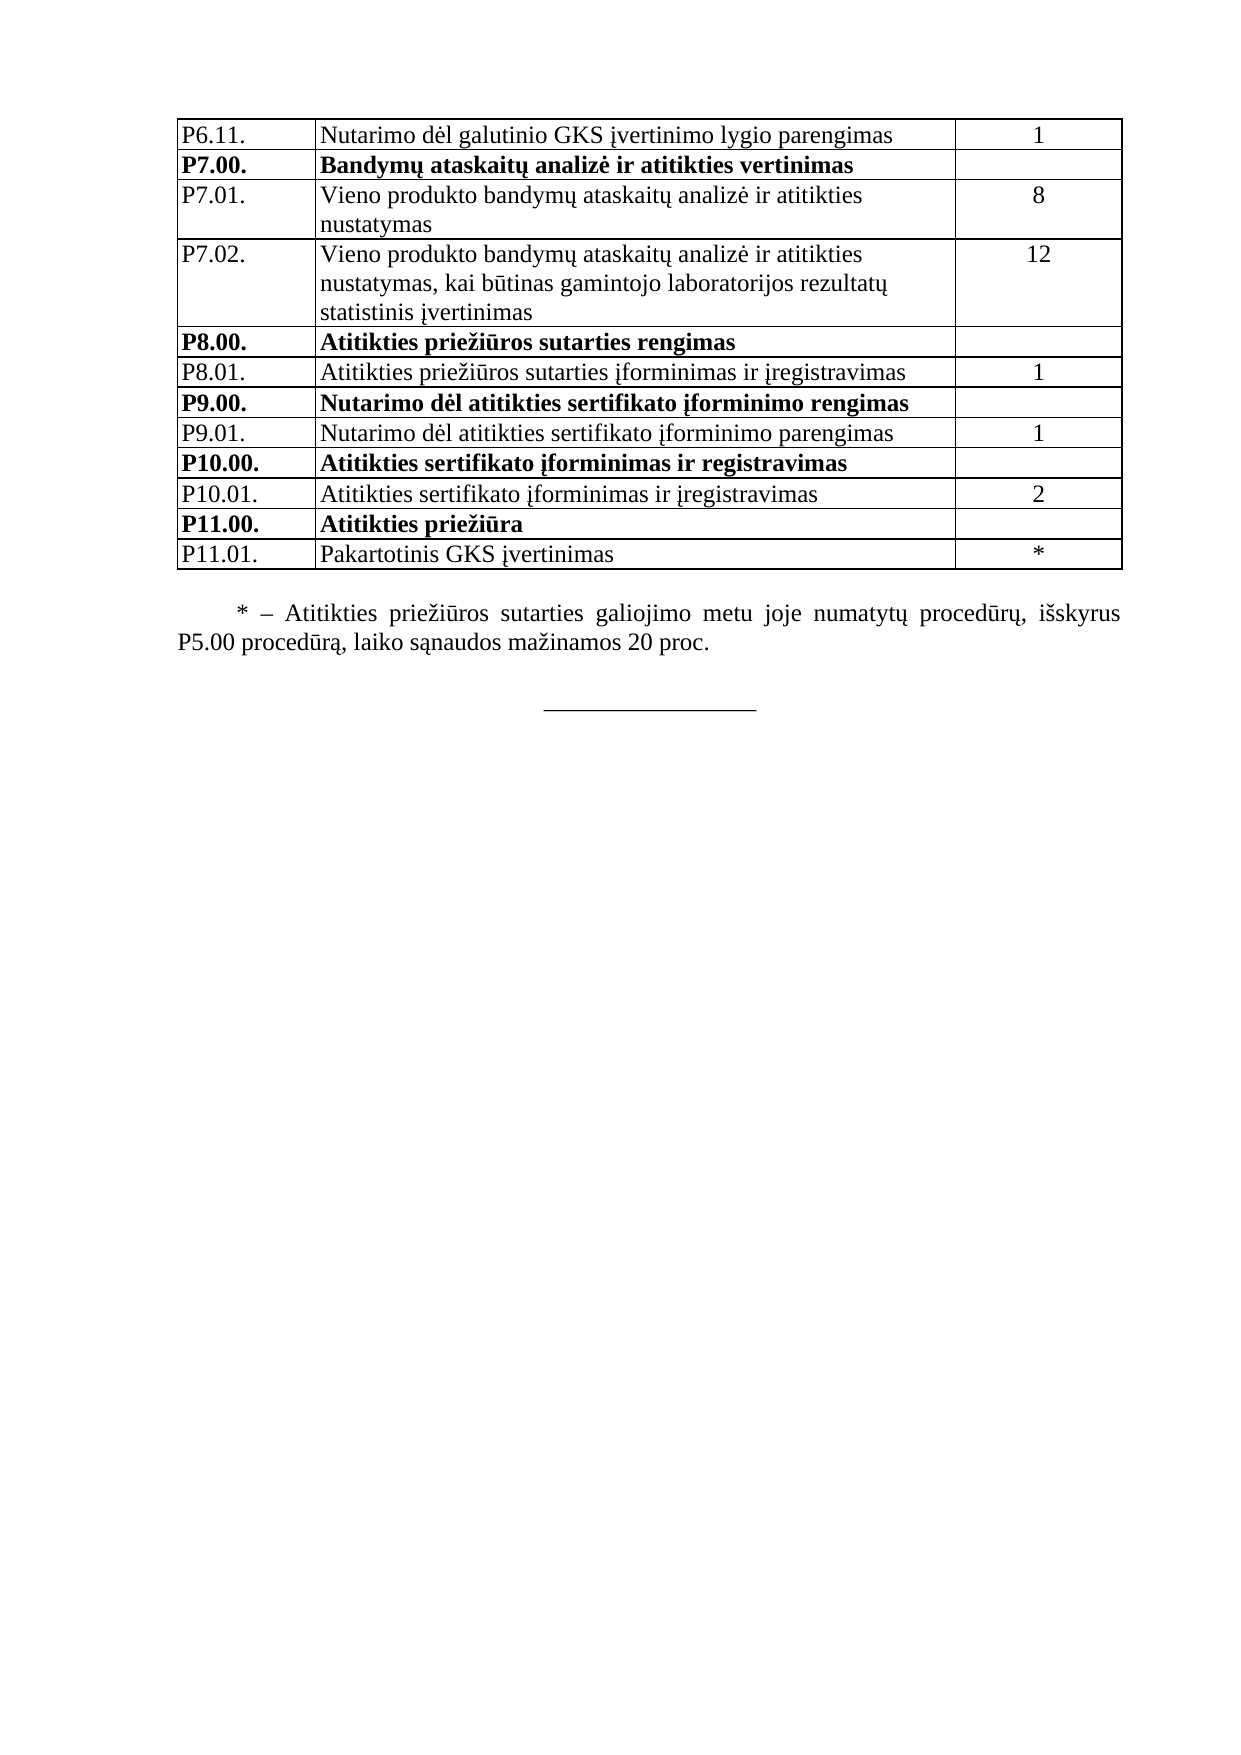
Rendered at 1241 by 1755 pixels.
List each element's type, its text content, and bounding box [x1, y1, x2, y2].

table_cell [956, 448, 1121, 477]
table_cell Vieno produkto bandymų ataskaitų analizė ir atitikties nustatymas [316, 180, 955, 238]
table_cell Atitikties sertifikato įforminimas ir įregistravimas [316, 479, 955, 507]
table_cell 1 [956, 120, 1121, 148]
table_cell * [956, 540, 1121, 568]
table_cell Bandymų ataskaitų analizė ir atitikties vertinimas [316, 150, 955, 179]
table_cell Atitikties sertifikato įforminimas ir registravimas [316, 448, 955, 477]
table_cell P7.02. [178, 240, 315, 326]
table_cell P7.00. [178, 150, 315, 179]
table_cell P10.00. [178, 448, 315, 477]
text _________________ [177, 685, 1122, 713]
table_cell [956, 150, 1121, 179]
table_cell P9.01. [178, 418, 315, 447]
table_cell P6.11. [178, 120, 315, 148]
table_cell Pakartotinis GKS įvertinimas [316, 540, 955, 568]
table_cell P10.01. [178, 479, 315, 507]
table_cell P7.01. [178, 180, 315, 238]
table_cell P11.00. [178, 509, 315, 538]
table_cell 1 [956, 358, 1121, 386]
table_cell 12 [956, 240, 1121, 326]
table_cell Atitikties priežiūros sutarties įforminimas ir įregistravimas [316, 358, 955, 386]
table_cell P9.00. [178, 388, 315, 417]
text * – Atitikties priežiūros sutarties galiojimo metu joje numatytų procedūrų, išskyrus P5.00 procedūrą, laiko sąnaudos mažinamos 20 proc. [177, 598, 1122, 656]
table_cell [956, 327, 1121, 356]
table_cell 8 [956, 180, 1121, 238]
table_cell 1 [956, 418, 1121, 447]
table_cell Nutarimo dėl atitikties sertifikato įforminimo rengimas [316, 388, 955, 417]
table_cell [956, 509, 1121, 538]
table_cell Atitikties priežiūra [316, 509, 955, 538]
table_cell P8.00. [178, 327, 315, 356]
table_cell P8.01. [178, 358, 315, 386]
table_cell Atitikties priežiūros sutarties rengimas [316, 327, 955, 356]
table_cell Vieno produkto bandymų ataskaitų analizė ir atitikties nustatymas, kai būtinas gamintojo laboratorijos rezultatų statistinis įvertinimas [316, 240, 955, 326]
table_cell Nutarimo dėl galutinio GKS įvertinimo lygio parengimas [316, 120, 955, 148]
table_cell 2 [956, 479, 1121, 507]
table_cell [956, 388, 1121, 417]
table_cell P11.01. [178, 540, 315, 568]
table_cell Nutarimo dėl atitikties sertifikato įforminimo parengimas [316, 418, 955, 447]
